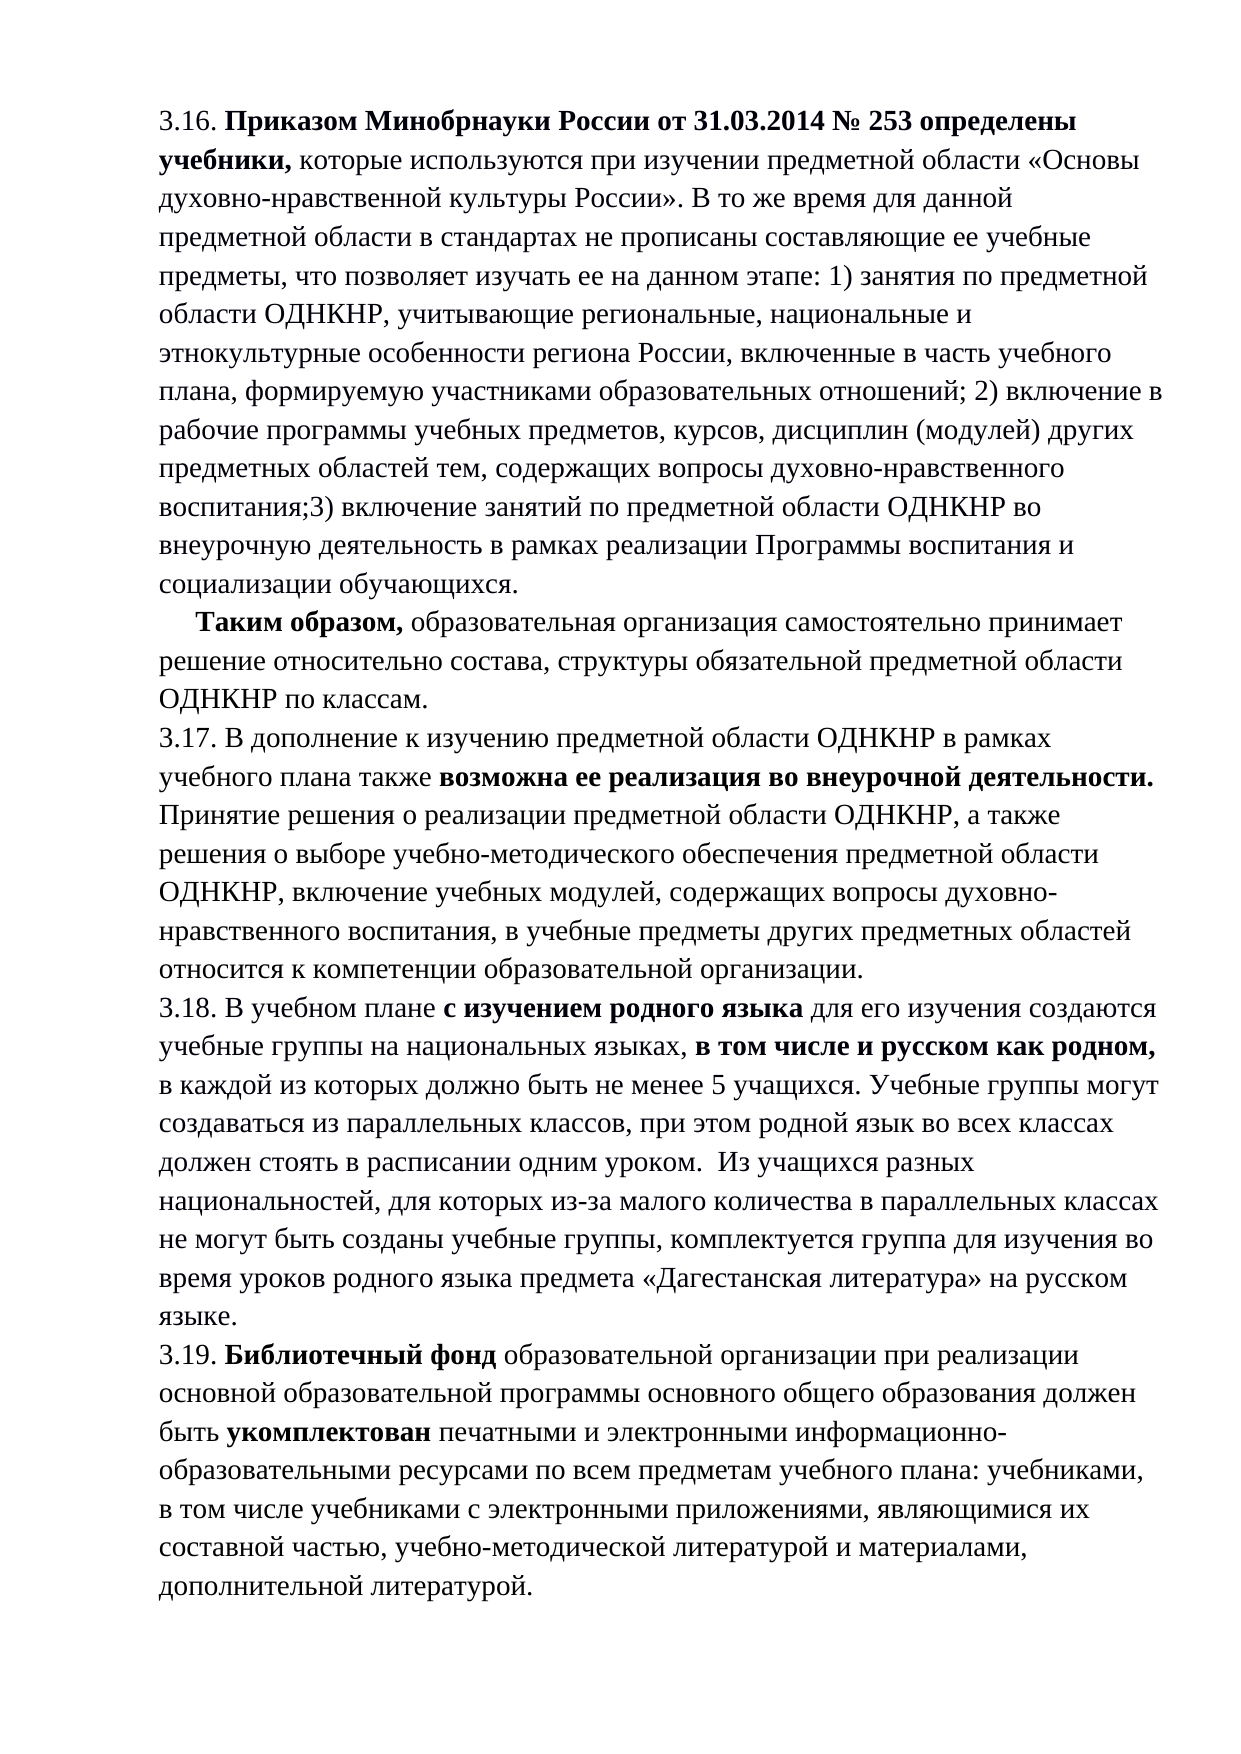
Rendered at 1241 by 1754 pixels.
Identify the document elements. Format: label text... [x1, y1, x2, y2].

text 3.16. Приказом Минобрнауки России от 31.03.2014 № 253 определены учебники, которые используются при изучении предметной области «Основы духовно-нравственной культуры России». В то же время для данной предметной области в стандартах не прописаны составляющие ее учебные предметы, что позволяет изучать ее на данном этапе: 1) занятия по предметной области ОДНКНР, учитывающие региональные, национальные и этнокультурные особенности региона России, включенные в часть учебного плана, формируемую участниками образовательных отношений; 2) включение в рабочие программы учебных предметов, курсов, дисциплин (модулей) других предметных областей тем, содержащих вопросы духовно-нравственного воспитания;3) включение занятий по предметной области ОДНКНР во внеурочную деятельность в рамках реализации Программы воспитания и социализации обучающихся. [159, 103, 1163, 599]
text 3.19. Библиотечный фонд образовательной организации при реализации основной образовательной программы основного общего образования должен быть укомплектован печатными и электронными информационно- образовательными ресурсами по всем предметам учебного плана: учебниками, в том числе учебниками с электронными приложениями, являющимися их составной частью, учебно-методической литературой и материалами, дополнительной литературой. [159, 1337, 1163, 1602]
text 3.18. В учебном плане с изучением родного языка для его изучения создаются учебные группы на национальных языках, в том числе и русском как родном, в каждой из которых должно быть не менее 5 учащихся. Учебные группы могут создаваться из параллельных классов, при этом родной язык во всех классах должен стоять в расписании одним уроком. Из учащихся разных национальностей, для которых из-за малого количества в параллельных классах не могут быть созданы учебные группы, комплектуется группа для изучения во время уроков родного языка предмета «Дагестанская литература» на русском языке. [159, 990, 1163, 1332]
text Таким образом, образовательная организация самостоятельно принимает решение относительно состава, структуры обязательной предметной области ОДНКНР по классам. [159, 604, 1163, 715]
text 3.17. В дополнение к изучению предметной области ОДНКНР в рамках учебного плана также возможна ее реализация во внеурочной деятельности. Принятие решения о реализации предметной области ОДНКНР, а также решения о выборе учебно-методического обеспечения предметной области ОДНКНР, включение учебных модулей, содержащих вопросы духовно-нравственного воспитания, в учебные предметы других предметных областей относится к компетенции образовательной организации. [159, 720, 1163, 985]
